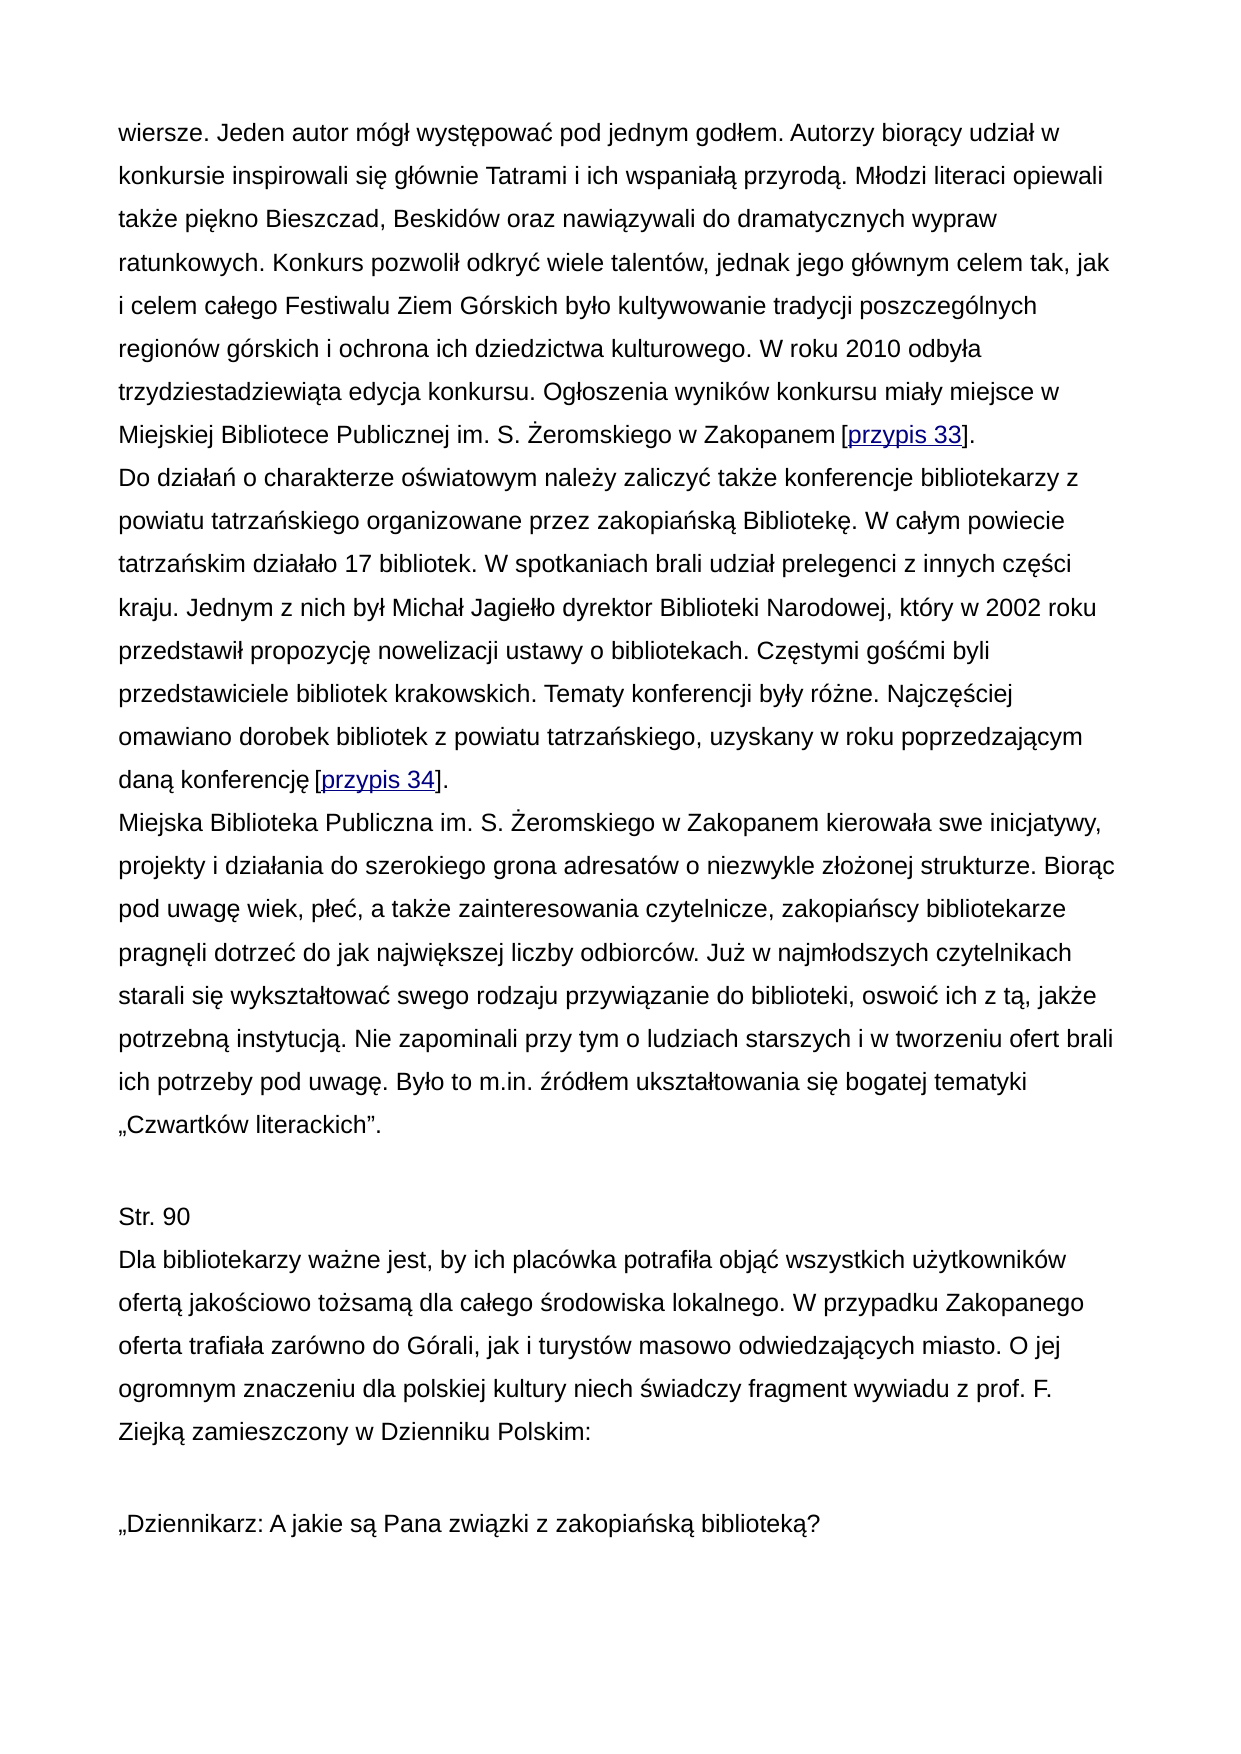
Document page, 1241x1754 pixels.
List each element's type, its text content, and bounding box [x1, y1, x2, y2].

text Dla bibliotekarzy ważne jest, by ich placówka potrafiła objąć wszystkich użytkowników ofertą jakościowo tożsamą dla całego środowiska lokalnego. W przypadku Zakopanego oferta trafiała zarówno do Górali, jak i turystów masowo odwiedzających miasto. O jej ogromnym znaczeniu dla polskiej kultury niech świadczy fragment wywiadu z prof. F. Ziejką zamieszczony w Dzienniku Polskim: [118, 1245, 1122, 1446]
text Miejska Biblioteka Publiczna im. S. Żeromskiego w Zakopanem kierowała swe inicjatywy, projekty i działania do szerokiego grona adresatów o niezwykle złożonej strukturze. Biorąc pod uwagę wiek, płeć, a także zainteresowania czytelnicze, zakopiańscy bibliotekarze pragnęli dotrzeć do jak największej liczby odbiorców. Już w najmłodszych czytelnikach starali się wykształtować swego rodzaju przywiązanie do biblioteki, oswoić ich z tą, jakże potrzebną instytucją. Nie zapominali przy tym o ludziach starszych i w tworzeniu ofert brali ich potrzeby pod uwagę. Było to m.in. źródłem ukształtowania się bogatej tematyki „Czwartków literackich”. [118, 808, 1122, 1139]
text Str. 90 [118, 1202, 1122, 1230]
text wiersze. Jeden autor mógł występować pod jednym godłem. Autorzy biorący udział w konkursie inspirowali się głównie Tatrami i ich wspaniałą przyrodą. Młodzi literaci opiewali także piękno Bieszczad, Beskidów oraz nawiązywali do dramatycznych wypraw ratunkowych. Konkurs pozwolił odkryć wiele talentów, jednak jego głównym celem tak, jak i celem całego Festiwalu Ziem Górskich było kultywowanie tradycji poszczególnych regionów górskich i ochrona ich dziedzictwa kulturowego. W roku 2010 odbyła trzydziestadziewiąta edycja konkursu. Ogłoszenia wyników konkursu miały miejsce w Miejskiej Bibliotece Publicznej im. S. Żeromskiego w Zakopanem [przypis 33]. [118, 118, 1122, 449]
text Do działań o charakterze oświatowym należy zaliczyć także konferencje bibliotekarzy z powiatu tatrzańskiego organizowane przez zakopiańską Bibliotekę. W całym powiecie tatrzańskim działało 17 bibliotek. W spotkaniach brali udział prelegenci z innych części kraju. Jednym z nich był Michał Jagiełło dyrektor Biblioteki Narodowej, który w 2002 roku przedstawił propozycję nowelizacji ustawy o bibliotekach. Częstymi gośćmi byli przedstawiciele bibliotek krakowskich. Tematy konferencji były różne. Najczęściej omawiano dorobek bibliotek z powiatu tatrzańskiego, uzyskany w roku poprzedzającym daną konferencję [przypis 34]. [118, 463, 1122, 794]
text „Dziennikarz: A jakie są Pana związki z zakopiańską biblioteką? [118, 1509, 1122, 1537]
